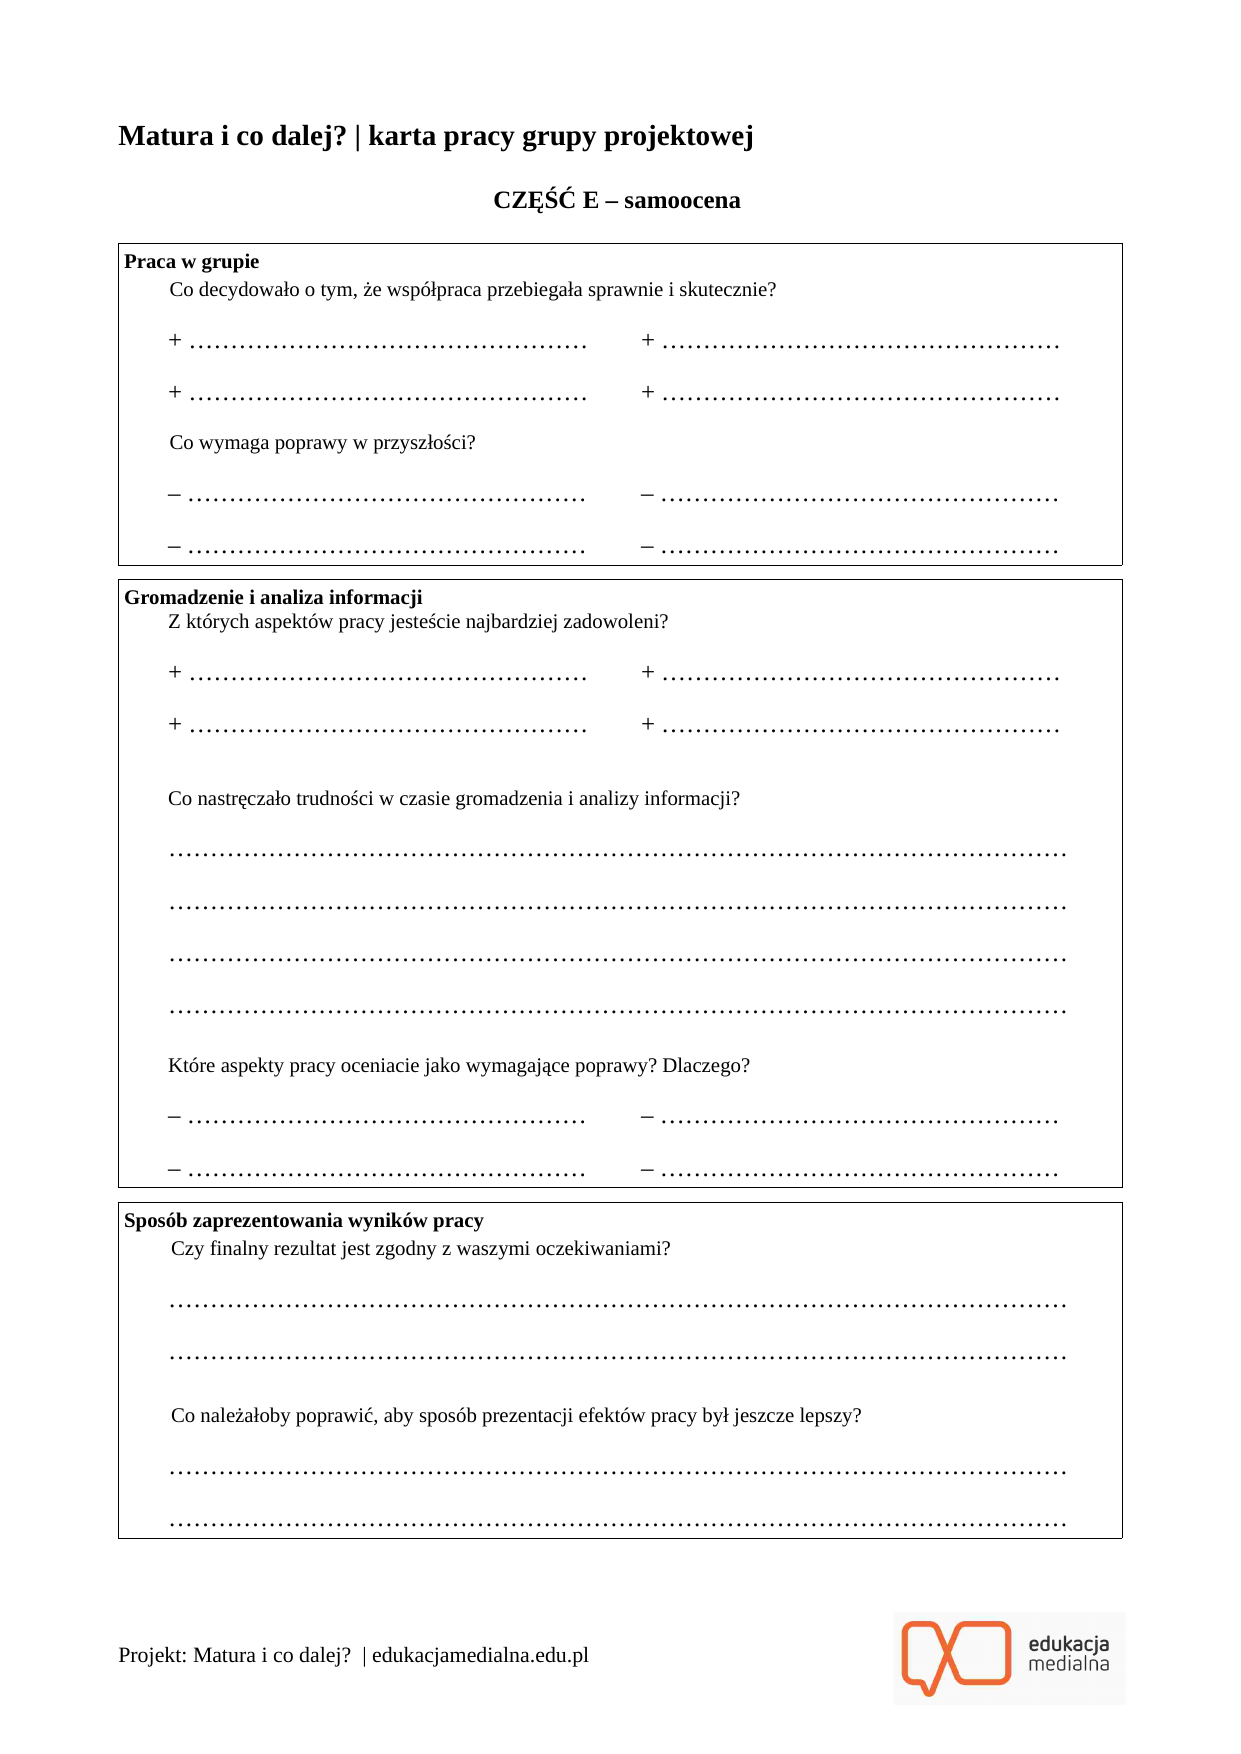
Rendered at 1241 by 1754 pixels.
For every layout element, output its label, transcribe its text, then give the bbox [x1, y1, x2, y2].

text CZĘŚĆ E – samoocena [118, 185, 1122, 214]
picture [893, 1612, 1126, 1705]
table_header Praca w grupie Co decydowało o tym, że współpraca przebiegała sprawnie i skutecznie? + ………………………………………… + ………………………………………… + ………………………………………… + ………………………………………… Co wymaga poprawy w przyszłości? – ………………………………………… – ………………………………………… – ………………………………………… – ………………………………………… [119, 244, 1122, 565]
text Matura i co dalej? | karta pracy grupy projektowej [118, 118, 1122, 152]
table_header Gromadzenie i analiza informacji Z których aspektów pracy jesteście najbardziej zadowoleni? + ………………………………………… + ………………………………………… + ………………………………………… + ………………………………………… Co nastręczało trudności w czasie gromadzenia i analizy informacji? ……………………………………………………………………………………………… ……………………………………………………………………………………………… ……………………………………………………………………………………………… ……………………………………………………………………………………………… Które aspekty pracy oceniacie jako wymagające poprawy? Dlaczego? – ………………………………………… – ………………………………………… – ………………………………………… – ………………………………………… [119, 580, 1122, 1187]
table_header Sposób zaprezentowania wyników pracy Czy finalny rezultat jest zgodny z waszymi oczekiwaniami? ……………………………………………………………………………………………… ……………………………………………………………………………………………… Co należałoby poprawić, aby sposób prezentacji efektów pracy był jeszcze lepszy? ……………………………………………………………………………………………… ……………………………………………………………………………………………… [119, 1203, 1122, 1538]
